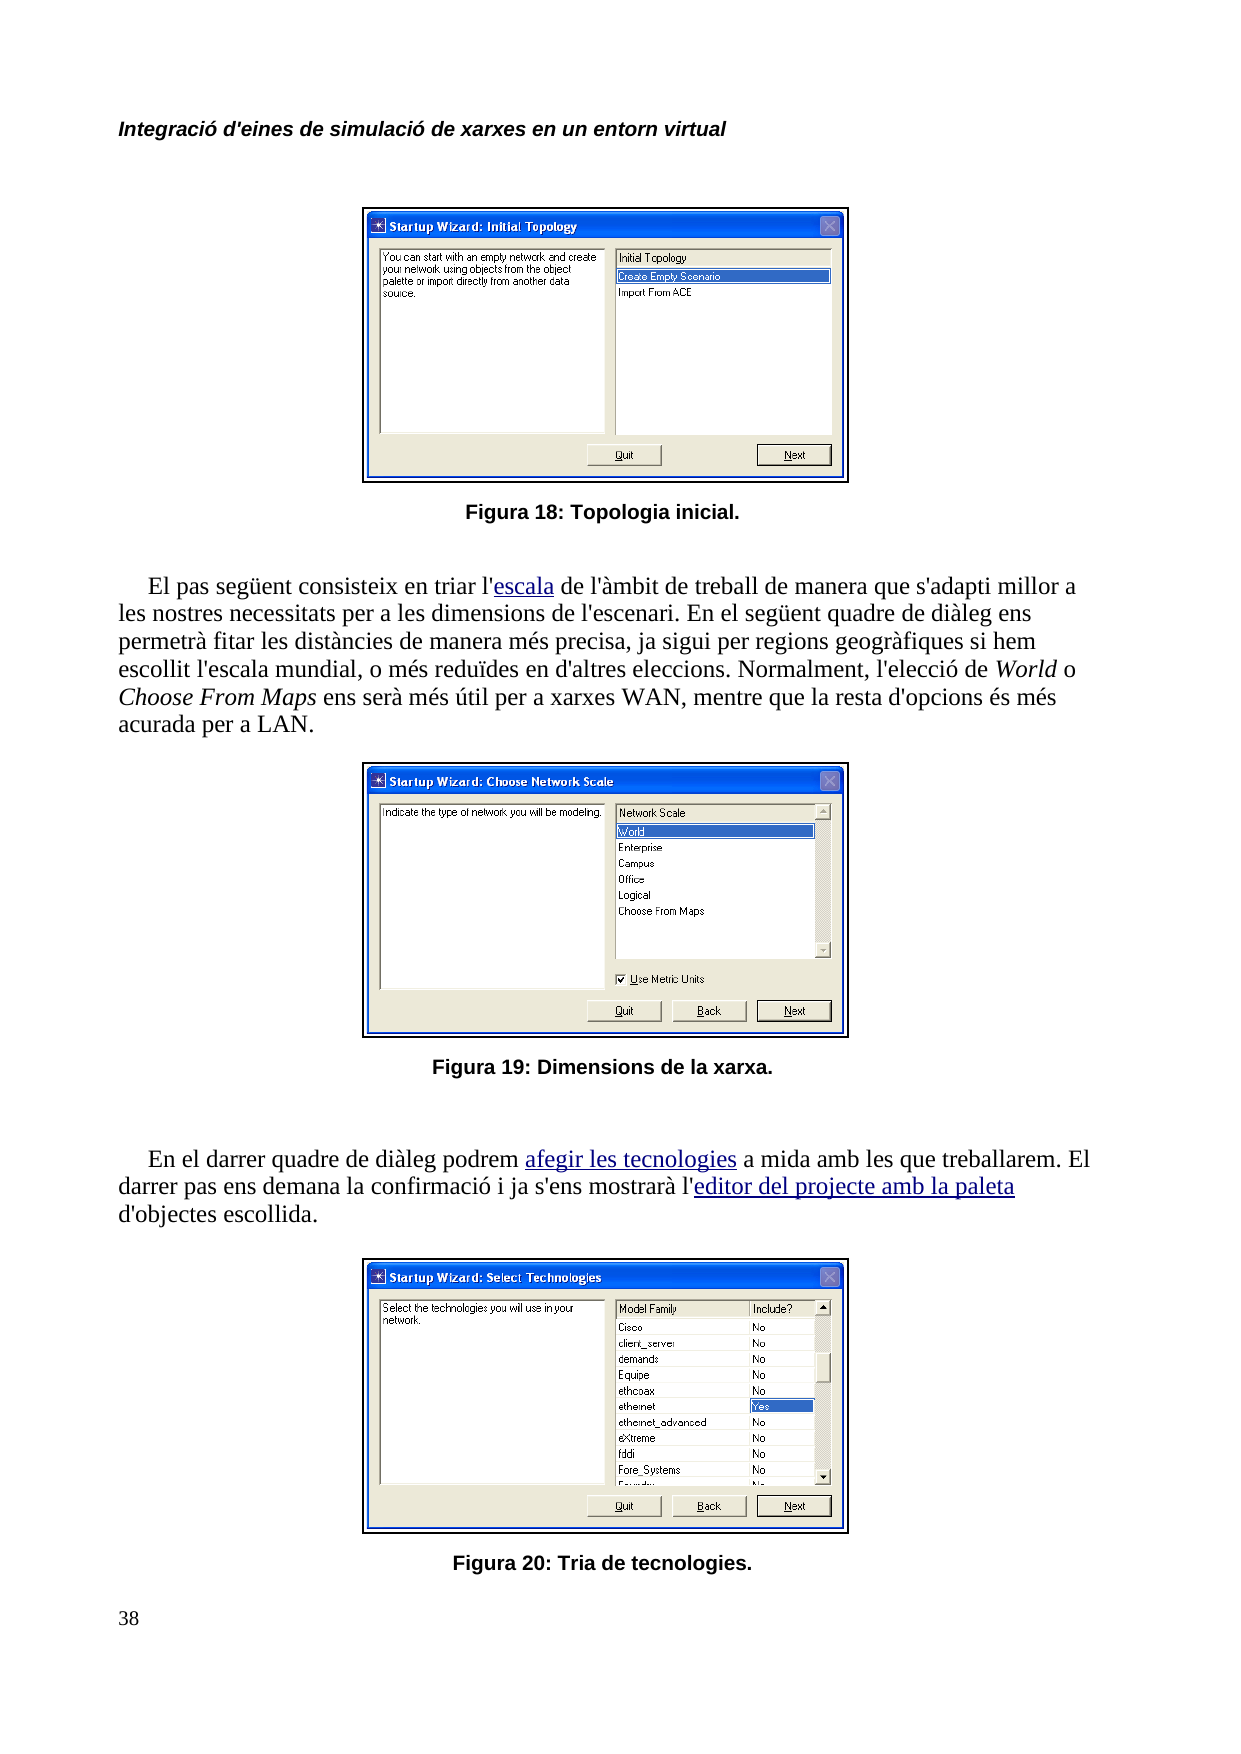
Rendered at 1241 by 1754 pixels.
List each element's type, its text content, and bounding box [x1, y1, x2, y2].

text Figura 18: Topologia inicial. [362, 483, 849, 524]
picture [366, 1262, 844, 1529]
text Figura 20: Tria de tecnologies. [362, 1534, 849, 1575]
text [364, 1260, 847, 1532]
text En el darrer quadre de diàleg podrem afegir les tecnologies a mida amb les que treballarem. El darrer pas ens demana la confirmació i ja s'ens mostrarà l'editor del projecte amb la paleta d'objectes escollida. [118, 1145, 1093, 1228]
text [364, 764, 847, 1036]
text El pas següent consisteix en triar l'escala de l'àmbit de treball de manera que s'adapti millor a les nostres necessitats per a les dimensions de l'escenari. En el següent quadre de diàleg ens permetrà fitar les distàncies de manera més precisa, ja sigui per regions geogràfiques si hem escollit l'escala mundial, o més reduïdes en d'altres eleccions. Normalment, l'elecció de World o Choose From Maps ens serà més útil per a xarxes WAN, mentre que la resta d'opcions és més acurada per a LAN. [118, 572, 1093, 738]
picture [366, 766, 844, 1034]
text [364, 209, 847, 481]
picture [366, 211, 844, 478]
text Figura 19: Dimensions de la xarxa. [362, 1038, 849, 1079]
